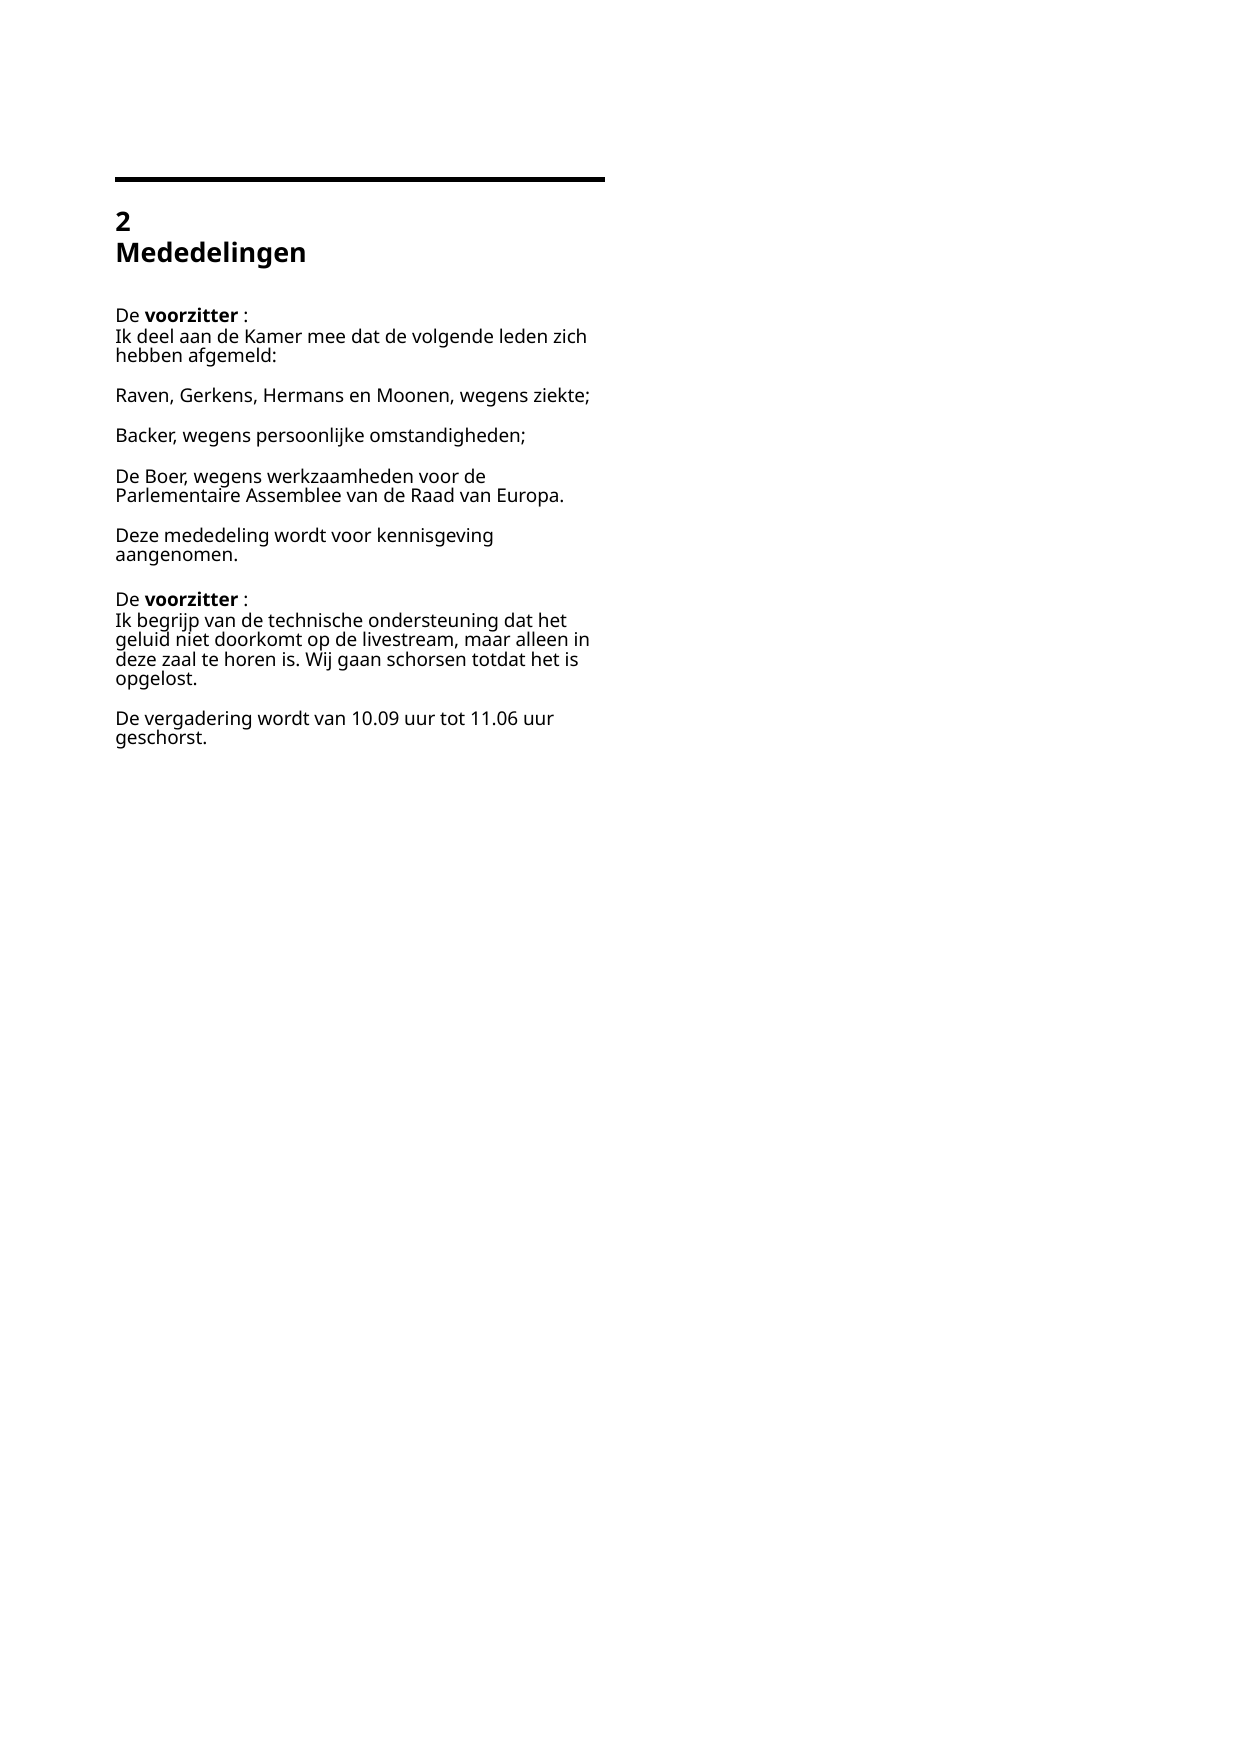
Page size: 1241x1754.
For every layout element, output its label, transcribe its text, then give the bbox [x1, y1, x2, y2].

text 2 [115, 203, 605, 239]
text De vergadering wordt van 10.09 uur tot 11.06 uur geschorst. [115, 710, 605, 748]
text De Boer, wegens werkzaamheden voor de Parlementaire Assemblee van de Raad van Europa. [115, 468, 605, 506]
text Deze mededeling wordt voor kennisgeving aangenomen. [115, 527, 605, 565]
text Ik begrijp van de technische ondersteuning dat het geluid niet doorkomt op de livestream, maar alleen in deze zaal te horen is. Wij gaan schorsen totdat het is opgelost. [115, 612, 605, 689]
text De voorzitter : [115, 302, 605, 328]
text De voorzitter : [115, 586, 605, 612]
text Backer, wegens persoonlijke omstandigheden; [115, 427, 605, 447]
text Mededelingen [115, 239, 605, 283]
text Ik deel aan de Kamer mee dat de volgende leden zich hebben afgemeld: [115, 328, 605, 367]
text Raven, Gerkens, Hermans en Moonen, wegens ziekte; [115, 387, 605, 407]
